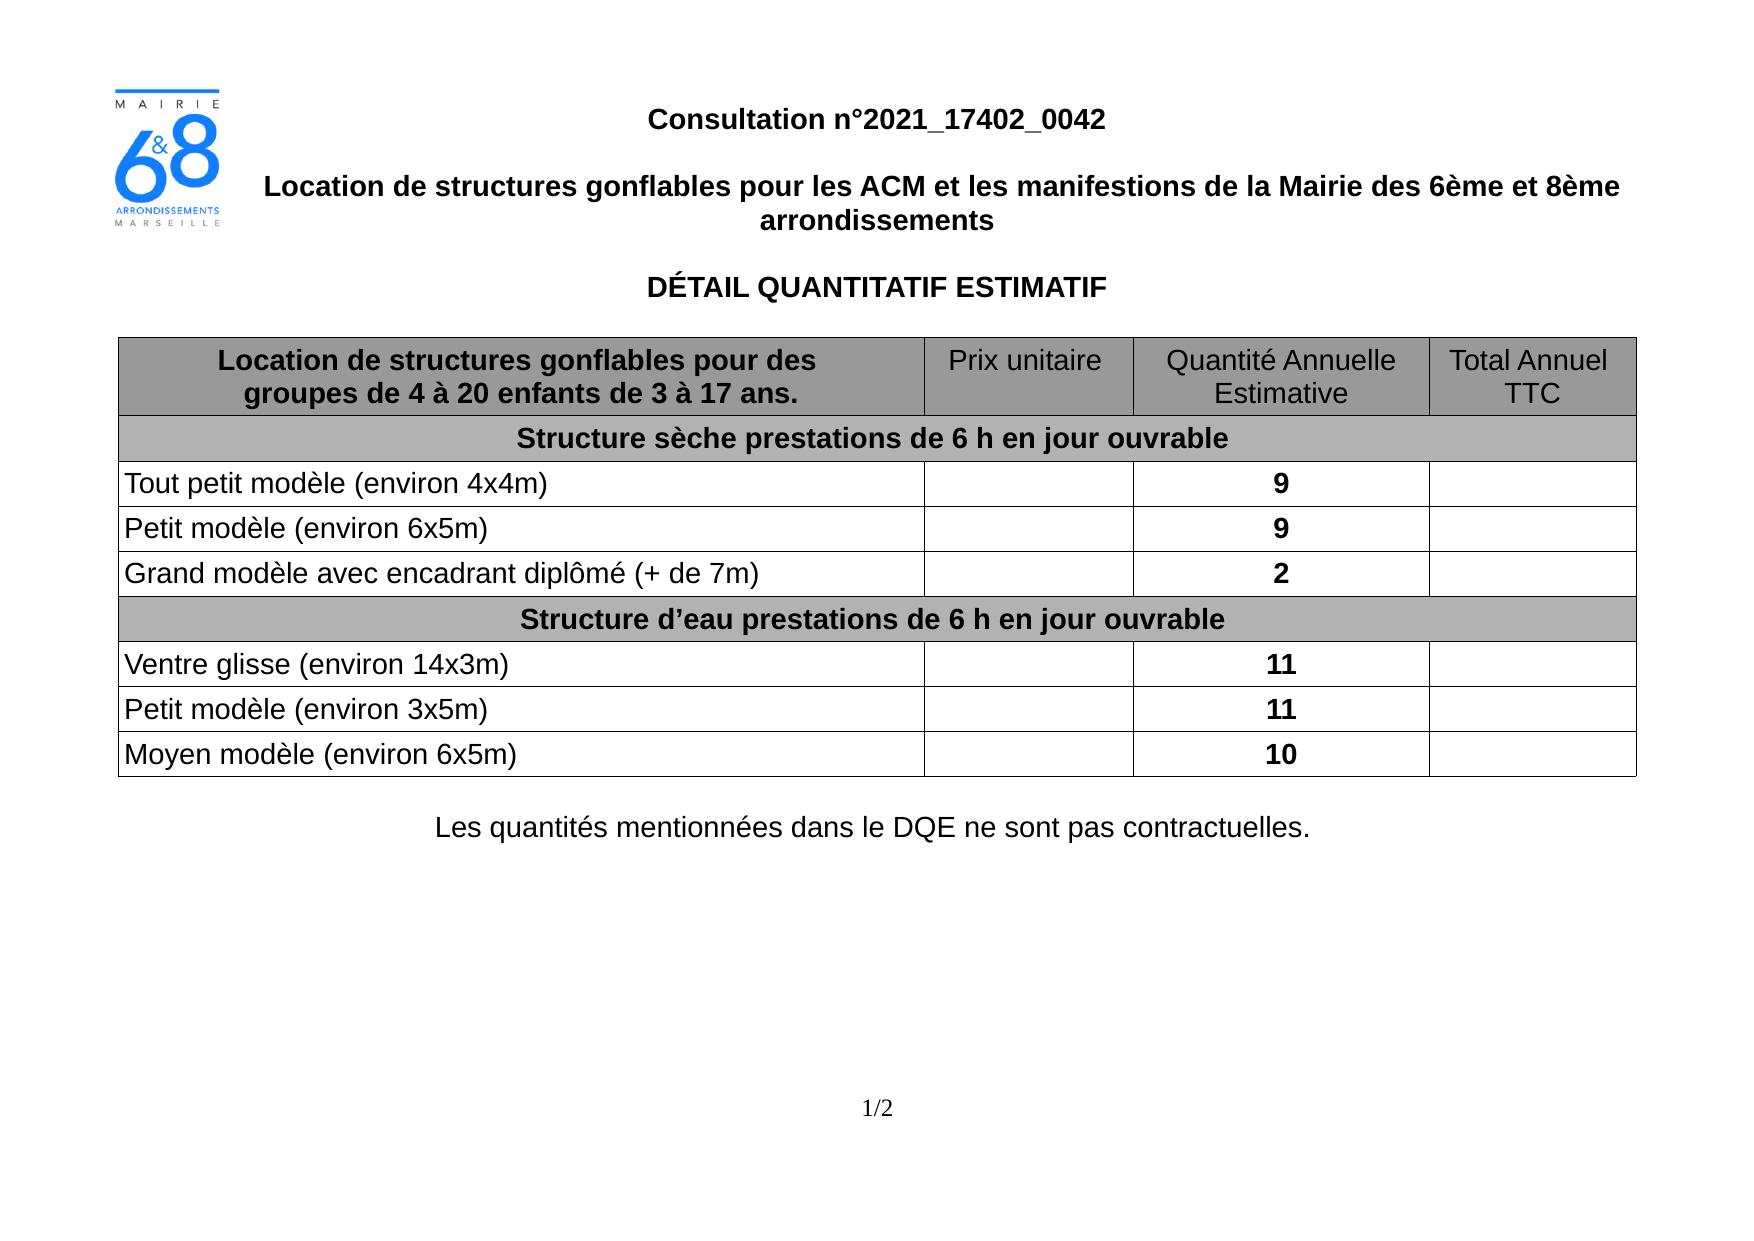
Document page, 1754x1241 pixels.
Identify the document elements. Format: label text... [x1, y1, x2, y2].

table_cell Structure d’eau prestations de 6 h en jour ouvrable [119, 597, 1636, 641]
table_cell Ventre glisse (environ 14x3m) [119, 642, 924, 686]
table_cell [925, 462, 1133, 506]
table_cell [1430, 642, 1636, 686]
table_header Total Annuel TTC [1430, 338, 1636, 415]
table_cell Petit modèle (environ 3x5m) [119, 687, 924, 731]
table_cell [1430, 687, 1636, 731]
table_cell [1430, 732, 1636, 776]
table_cell 10 [1134, 732, 1429, 776]
table_cell [1430, 552, 1636, 596]
picture [113, 84, 223, 232]
table_header Location de structures gonflables pour des groupes de 4 à 20 enfants de 3 à 17 ans. [119, 338, 924, 415]
table_cell Structure sèche prestations de 6 h en jour ouvrable [119, 416, 1636, 461]
table_cell [1430, 507, 1636, 551]
table_header Quantité Annuelle Estimative [1134, 338, 1429, 415]
table_cell 9 [1134, 507, 1429, 551]
text Les quantités mentionnées dans le DQE ne sont pas contractuelles. [118, 810, 1636, 843]
table_cell 11 [1134, 687, 1429, 731]
table_cell Petit modèle (environ 6x5m) [119, 507, 924, 551]
table_cell [925, 687, 1133, 731]
text Location de structures gonflables pour les ACM et les manifestions de la Mairie des 6ème et 8ème arrondissements [118, 169, 1636, 236]
table_cell Grand modèle avec encadrant diplômé (+ de 7m) [119, 552, 924, 596]
table_header Prix unitaire [925, 338, 1133, 415]
table_cell [925, 507, 1133, 551]
table_cell 9 [1134, 462, 1429, 506]
table_cell 2 [1134, 552, 1429, 596]
table_cell [925, 552, 1133, 596]
table_cell [1430, 462, 1636, 506]
table_cell 11 [1134, 642, 1429, 686]
text Consultation n°2021_17402_0042 [223, 102, 1636, 136]
table_cell [925, 732, 1133, 776]
table_cell Moyen modèle (environ 6x5m) [119, 732, 924, 776]
table_cell [925, 642, 1133, 686]
text DÉTAIL QUANTITATIF ESTIMATIF [118, 270, 1636, 303]
table_cell Tout petit modèle (environ 4x4m) [119, 462, 924, 506]
